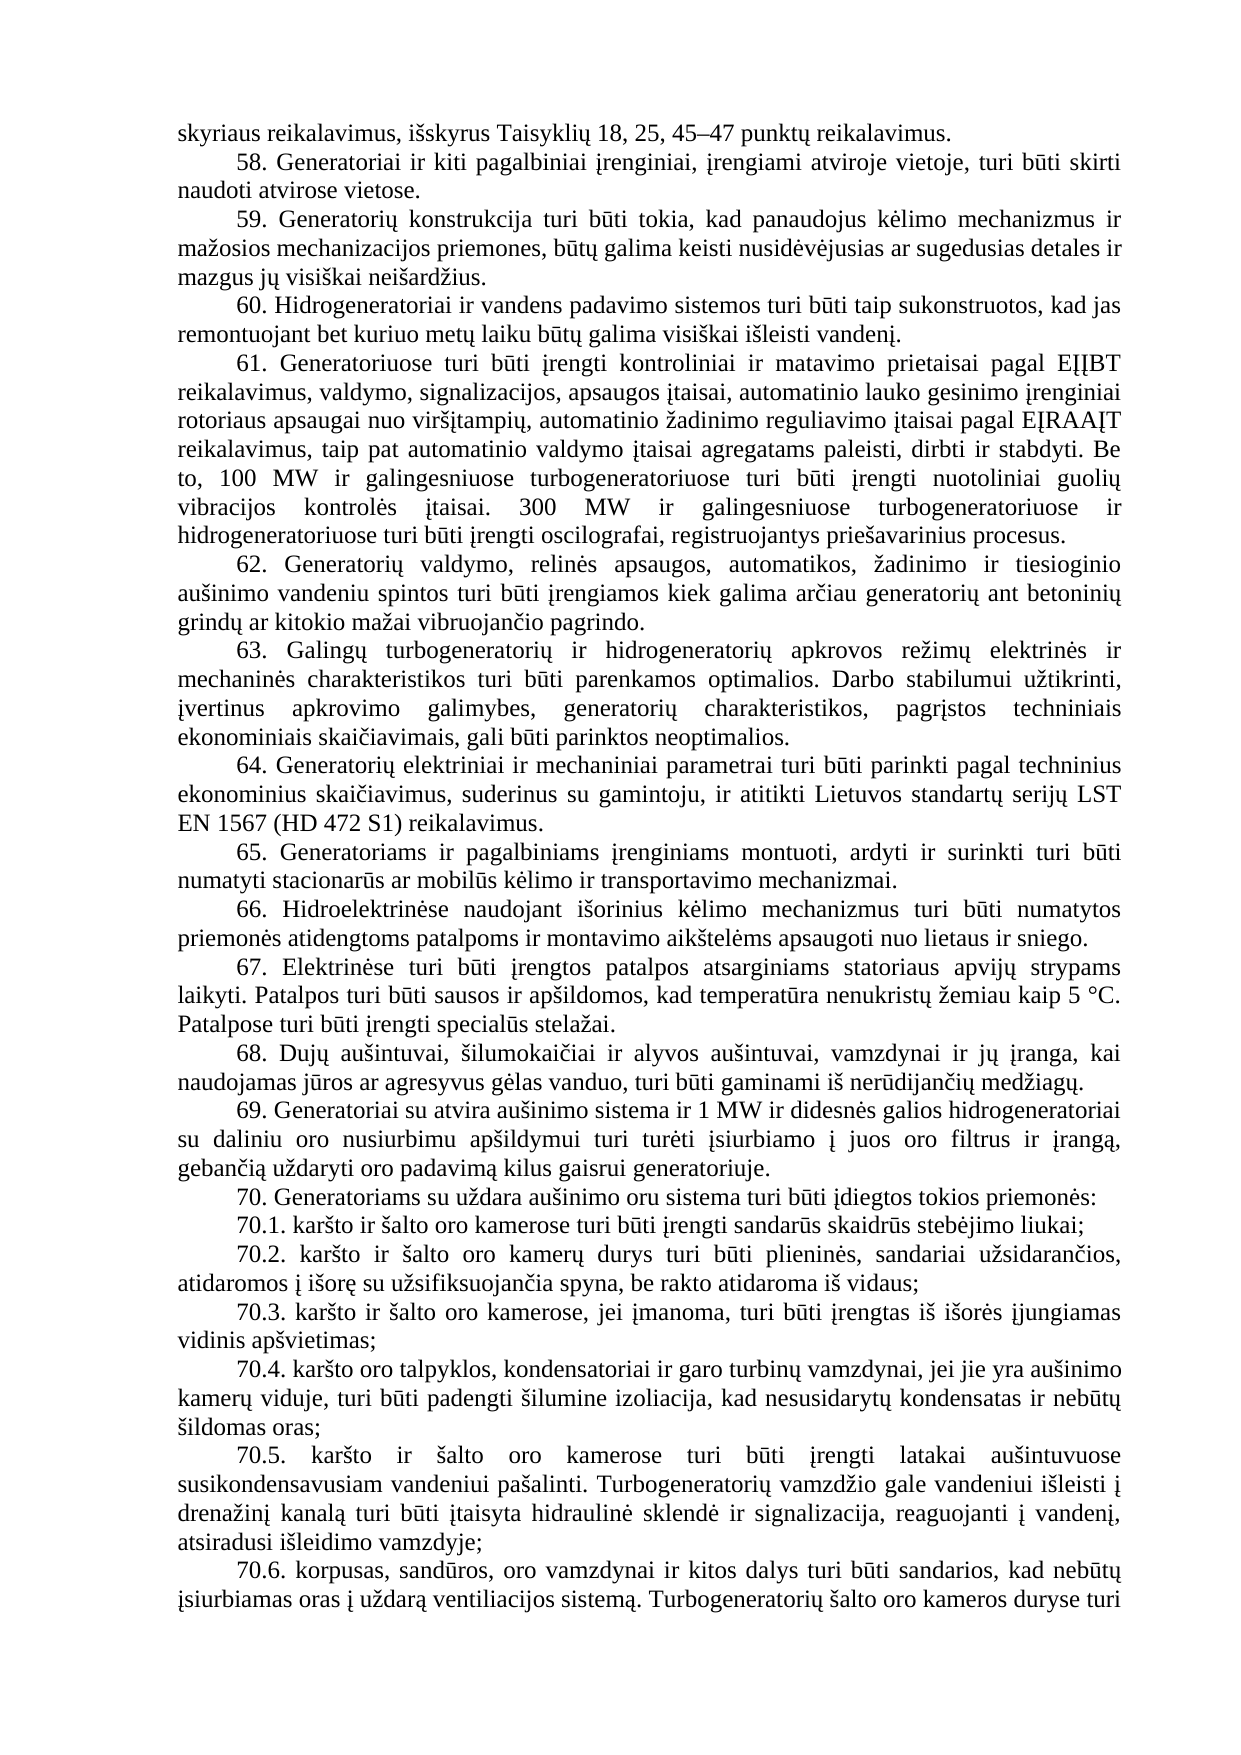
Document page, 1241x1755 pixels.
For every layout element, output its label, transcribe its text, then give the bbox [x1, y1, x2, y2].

text 68. Dujų aušintuvai, šilumokaičiai ir alyvos aušintuvai, vamzdynai ir jų įranga, kai naudojamas jūros ar agresyvus gėlas vanduo, turi būti gaminami iš nerūdijančių medžiagų. [177, 1038, 1122, 1096]
text 58. Generatoriai ir kiti pagalbiniai įrenginiai, įrengiami atviroje vietoje, turi būti skirti naudoti atvirose vietose. [177, 147, 1122, 204]
text 60. Hidrogeneratoriai ir vandens padavimo sistemos turi būti taip sukonstruotos, kad jas remontuojant bet kuriuo metų laiku būtų galima visiškai išleisti vandenį. [177, 291, 1122, 348]
text 63. Galingų turbogeneratorių ir hidrogeneratorių apkrovos režimų elektrinės ir mechaninės charakteristikos turi būti parenkamos optimalios. Darbo stabilumui užtikrinti, įvertinus apkrovimo galimybes, generatorių charakteristikos, pagrįstos techniniais ekonominiais skaičiavimais, gali būti parinktos neoptimalios. [177, 636, 1122, 751]
text 65. Generatoriams ir pagalbiniams įrenginiams montuoti, ardyti ir surinkti turi būti numatyti stacionarūs ar mobilūs kėlimo ir transportavimo mechanizmai. [177, 837, 1122, 894]
text 69. Generatoriai su atvira aušinimo sistema ir 1 MW ir didesnės galios hidrogeneratoriai su daliniu oro nusiurbimu apšildymui turi turėti įsiurbiamo į juos oro filtrus ir įrangą, gebančią uždaryti oro padavimą kilus gaisrui generatoriuje. [177, 1096, 1122, 1182]
text 70.5. karšto ir šalto oro kamerose turi būti įrengti latakai aušintuvuose susikondensavusiam vandeniui pašalinti. Turbogeneratorių vamzdžio gale vandeniui išleisti į drenažinį kanalą turi būti įtaisyta hidraulinė sklendė ir signalizacija, reaguojanti į vandenį, atsiradusi išleidimo vamzdyje; [177, 1441, 1122, 1556]
text 64. Generatorių elektriniai ir mechaniniai parametrai turi būti parinkti pagal techninius ekonominius skaičiavimus, suderinus su gamintoju, ir atitikti Lietuvos standartų serijų LST EN 1567 (HD 472 S1) reikalavimus. [177, 751, 1122, 837]
text 66. Hidroelektrinėse naudojant išorinius kėlimo mechanizmus turi būti numatytos priemonės atidengtoms patalpoms ir montavimo aikštelėms apsaugoti nuo lietaus ir sniego. [177, 894, 1122, 952]
text 59. Generatorių konstrukcija turi būti tokia, kad panaudojus kėlimo mechanizmus ir mažosios mechanizacijos priemones, būtų galima keisti nusidėvėjusias ar sugedusias detales ir mazgus jų visiškai neišardžius. [177, 204, 1122, 291]
text 70.3. karšto ir šalto oro kamerose, jei įmanoma, turi būti įrengtas iš išorės įjungiamas vidinis apšvietimas; [177, 1297, 1122, 1354]
text 61. Generatoriuose turi būti įrengti kontroliniai ir matavimo prietaisai pagal EĮĮBT reikalavimus, valdymo, signalizacijos, apsaugos įtaisai, automatinio lauko gesinimo įrenginiai rotoriaus apsaugai nuo viršįtampių, automatinio žadinimo reguliavimo įtaisai pagal EĮRAAĮT reikalavimus, taip pat automatinio valdymo įtaisai agregatams paleisti, dirbti ir stabdyti. Be to, 100 MW ir galingesniuose turbogeneratoriuose turi būti įrengti nuotoliniai guolių vibracijos kontrolės įtaisai. 300 MW ir galingesniuose turbogeneratoriuose ir hidrogeneratoriuose turi būti įrengti oscilografai, registruojantys priešavarinius procesus. [177, 348, 1122, 549]
text 67. Elektrinėse turi būti įrengtos patalpos atsarginiams statoriaus apvijų strypams laikyti. Patalpos turi būti sausos ir apšildomos, kad temperatūra nenukristų žemiau kaip 5 °C. Patalpose turi būti įrengti specialūs stelažai. [177, 952, 1122, 1038]
text 70.4. karšto oro talpyklos, kondensatoriai ir garo turbinų vamzdynai, jei jie yra aušinimo kamerų viduje, turi būti padengti šilumine izoliacija, kad nesusidarytų kondensatas ir nebūtų šildomas oras; [177, 1354, 1122, 1441]
text 70.2. karšto ir šalto oro kamerų durys turi būti plieninės, sandariai užsidarančios, atidaromos į išorę su užsifiksuojančia spyna, be rakto atidaroma iš vidaus; [177, 1239, 1122, 1297]
text skyriaus reikalavimus, išskyrus Taisyklių 18, 25, 45–47 punktų reikalavimus. [177, 118, 1122, 147]
text 70.6. korpusas, sandūros, oro vamzdynai ir kitos dalys turi būti sandarios, kad nebūtų įsiurbiamas oras į uždarą ventiliacijos sistemą. Turbogeneratorių šalto oro kameros duryse turi [177, 1556, 1122, 1613]
text 62. Generatorių valdymo, relinės apsaugos, automatikos, žadinimo ir tiesioginio aušinimo vandeniu spintos turi būti įrengiamos kiek galima arčiau generatorių ant betoninių grindų ar kitokio mažai vibruojančio pagrindo. [177, 549, 1122, 636]
text 70.1. karšto ir šalto oro kamerose turi būti įrengti sandarūs skaidrūs stebėjimo liukai; [177, 1211, 1122, 1239]
text 70. Generatoriams su uždara aušinimo oru sistema turi būti įdiegtos tokios priemonės: [177, 1182, 1122, 1211]
